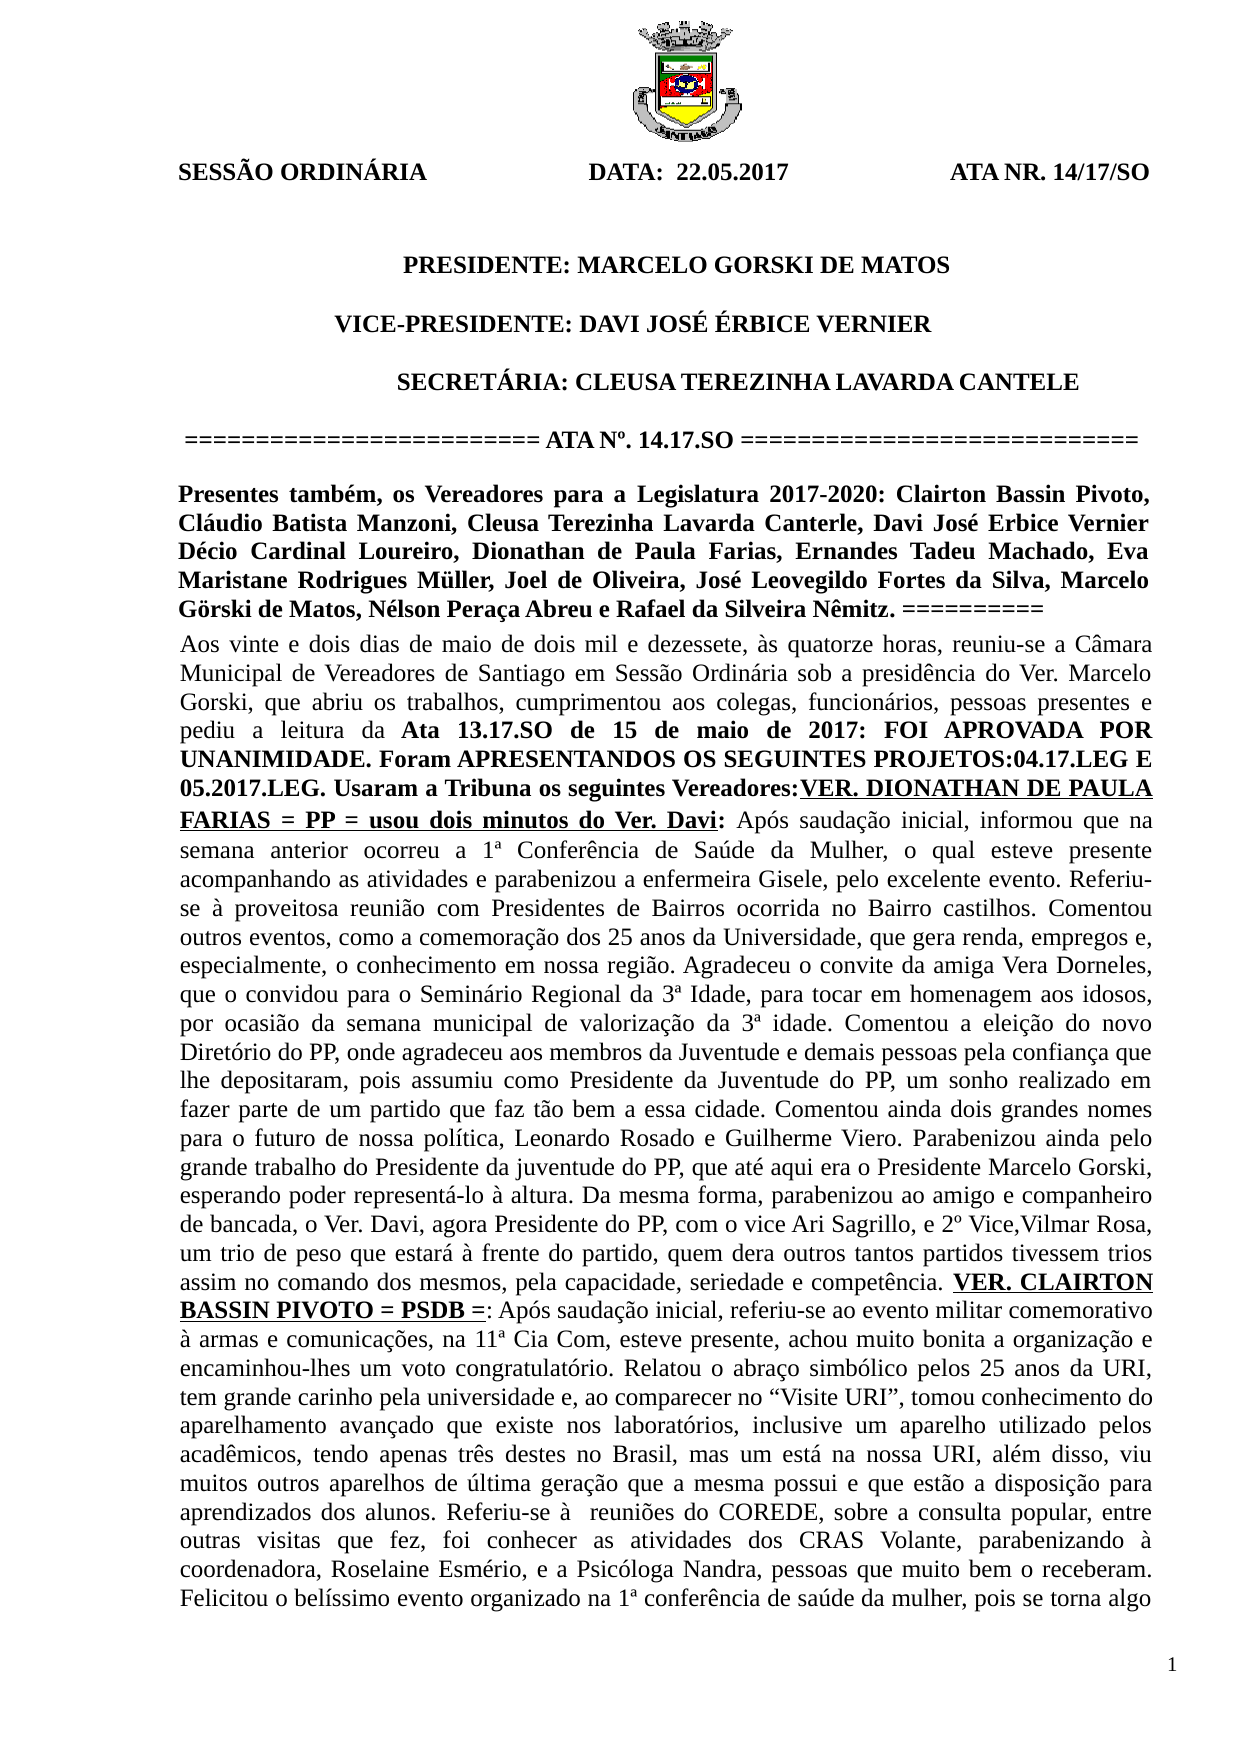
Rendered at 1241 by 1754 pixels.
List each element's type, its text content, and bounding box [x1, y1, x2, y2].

subtitle ========================= ATA Nº. 14.17.SO ============================ [178, 425, 1153, 454]
text VICE-PRESIDENTE: DAVI JOSÉ ÉRBICE VERNIER [178, 309, 1153, 338]
subtitle SESSÃO ORDINÁRIA DATA: 22.05.2017 ATA NR. 14/17/SO [178, 157, 1150, 186]
text PRESIDENTE: MARCELO GORSKI DE MATOS [178, 251, 1153, 279]
text SECRETÁRIA: CLEUSA TEREZINHA LAVARDA CANTELE [178, 367, 1153, 396]
list Aos vinte e dois dias de maio de dois mil e dezessete, às quatorze horas, reuniu-se a Câmara Municipal de Vereadores de Santiago em Sessão Ordinária sob a presidência do Ver. Marcelo Gorski, que abriu os trabalhos, cumprimentou aos colegas, funcionários, pessoas presentes e pediu a leitura da Ata 13.17.SO de 15 de maio de 2017: FOI APROVADA POR UNANIMIDADE. Foram APRESENTANDOS OS SEGUINTES PROJETOS:04.17.LEG E 05.2017.LEG. Usaram a Tribuna os seguintes Vereadores:VER. DIONATHAN DE PAULA FARIAS = PP = usou dois minutos do Ver. Davi: Após saudação inicial, informou que na semana anterior ocorreu a 1ª Conferência de Saúde da Mulher, o qual esteve presente acompanhando as atividades e parabenizou a enfermeira Gisele, pelo excelente evento. Referiu-se à proveitosa reunião com Presidentes de Bairros ocorrida no Bairro castilhos. Comentou outros eventos, como a comemoração dos 25 anos da Universidade, que gera renda, empregos e, especialmente, o conhecimento em nossa região. Agradeceu o convite da amiga Vera Dorneles, que o convidou para o Seminário Regional da 3ª Idade, para tocar em homenagem aos idosos, por ocasião da semana municipal de valorização da 3ª idade. Comentou a eleição do novo Diretório do PP, onde agradeceu aos membros da Juventude e demais pessoas pela confiança que lhe depositaram, pois assumiu como Presidente da Juventude do PP, um sonho realizado em fazer parte de um partido que faz tão bem a essa cidade. Comentou ainda dois grandes nomes para o futuro de nossa política, Leonardo Rosado e Guilherme Viero. Parabenizou ainda pelo grande trabalho do Presidente da juventude do PP, que até aqui era o Presidente Marcelo Gorski, esperando poder representá-lo à altura. Da mesma forma, parabenizou ao amigo e companheiro de bancada, o Ver. Davi, agora Presidente do PP, com o vice Ari Sagrillo, e 2º Vice,Vilmar Rosa, um trio de peso que estará à frente do partido, quem dera outros tantos partidos tivessem trios assim no comando dos mesmos, pela capacidade, seriedade e competência. VER. CLAIRTON BASSIN PIVOTO = PSDB =: Após saudação inicial, referiu-se ao evento militar comemorativo à armas e comunicações, na 11ª Cia Com, esteve presente, achou muito bonita a organização e encaminhou-lhes um voto congratulatório. Relatou o abraço simbólico pelos 25 anos da URI, tem grande carinho pela universidade e, ao comparecer no “Visite URI”, tomou conhecimento do aparelhamento avançado que existe nos laboratórios, inclusive um aparelho utilizado pelos acadêmicos, tendo apenas três destes no Brasil, mas um está na nossa URI, além disso, viu muitos outros aparelhos de última geração que a mesma possui e que estão a disposição para aprendizados dos alunos. Referiu-se à reuniões do COREDE, sobre a consulta popular, entre outras visitas que fez, foi conhecer as atividades dos CRAS Volante, parabenizando à coordenadora, Roselaine Esmério, e a Psicóloga Nandra, pessoas que muito bem o receberam. Felicitou o belíssimo evento organizado na 1ª conferência de saúde da mulher, pois se torna algo [142, 629, 1153, 1612]
text Presentes também, os Vereadores para a Legislatura 2017-2020: Clairton Bassin Pivoto, Cláudio Batista Manzoni, Cleusa Terezinha Lavarda Canterle, Davi José Erbice Vernier Décio Cardinal Loureiro, Dionathan de Paula Farias, Ernandes Tadeu Machado, Eva Maristane Rodrigues Müller, Joel de Oliveira, José Leovegildo Fortes da Silva, Marcelo Görski de Matos, Nélson Peraça Abreu e Rafael da Silveira Nêmitz. ========== [178, 479, 1150, 623]
